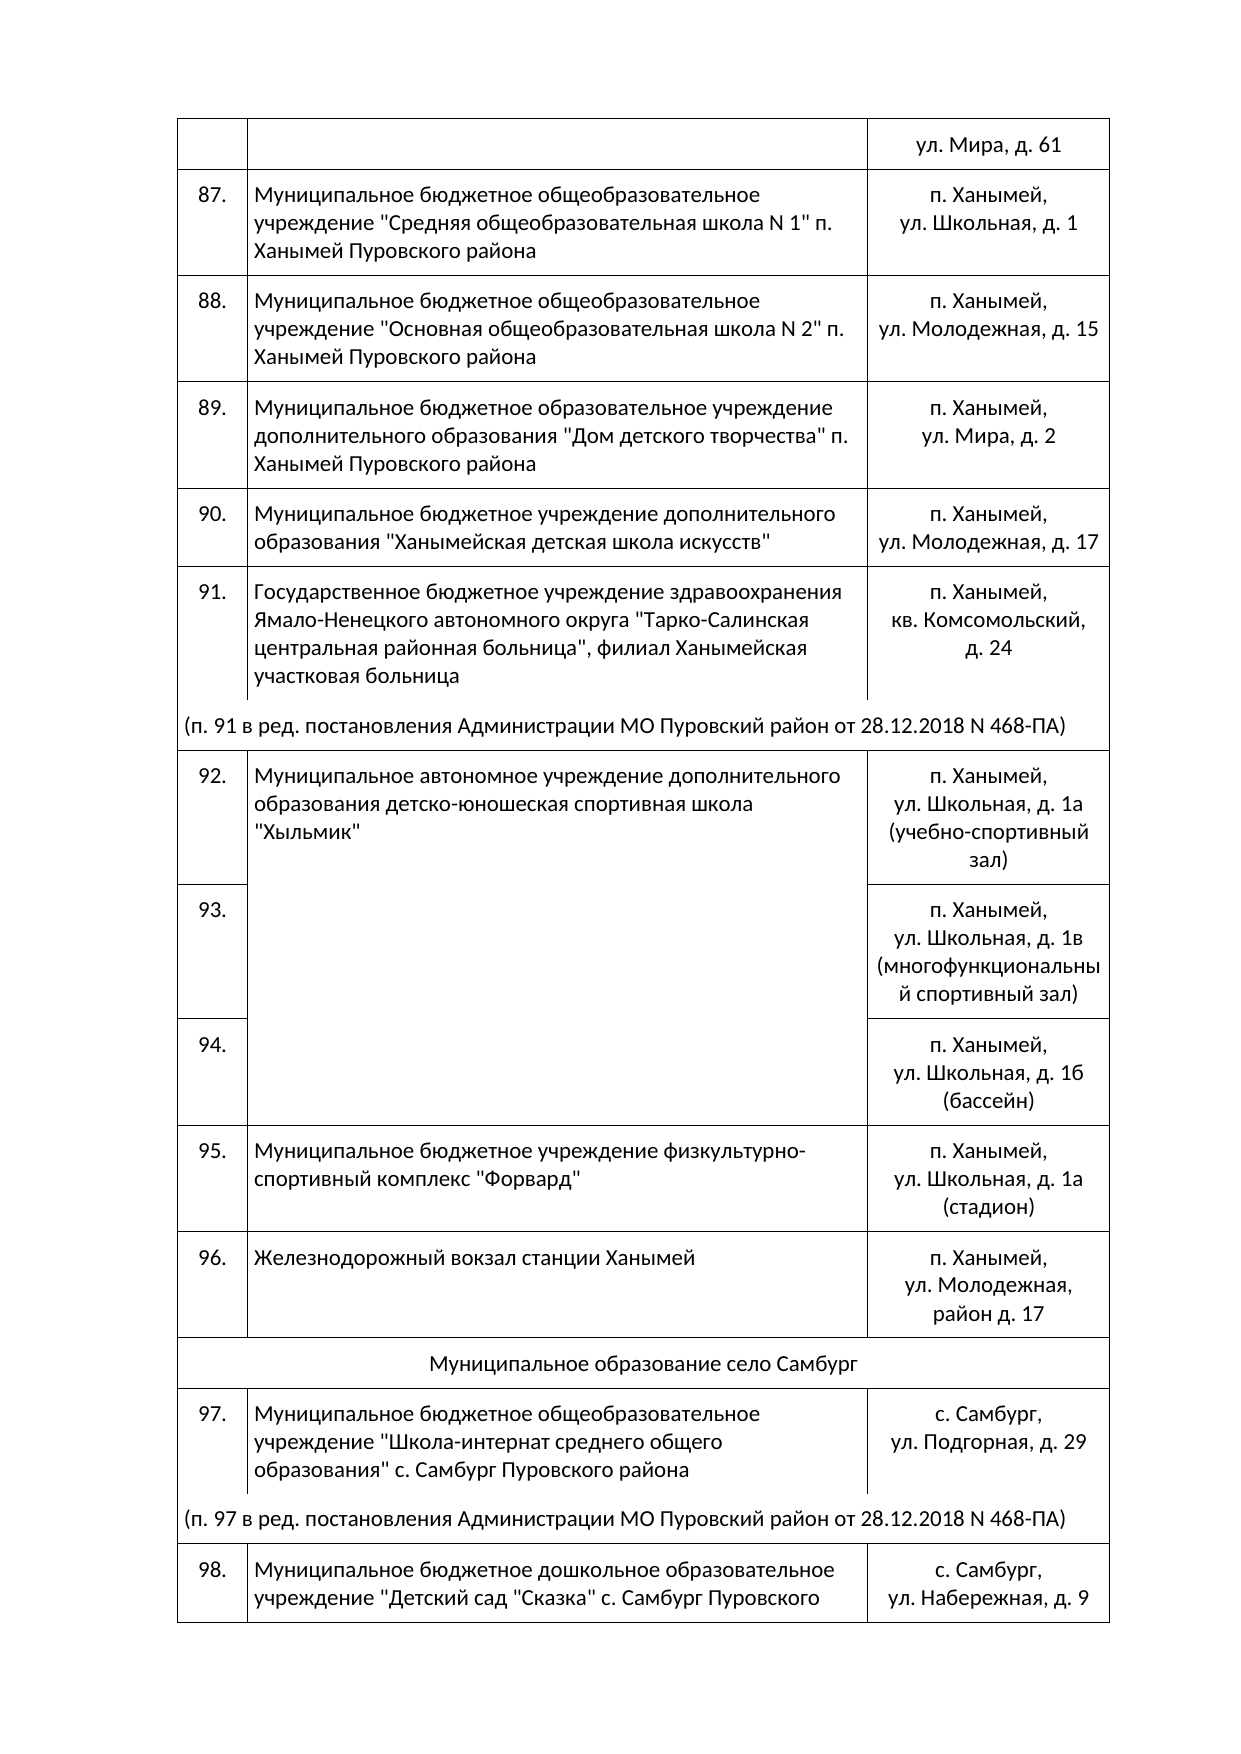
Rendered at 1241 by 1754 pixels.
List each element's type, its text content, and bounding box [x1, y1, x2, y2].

table_cell 94. [178, 1019, 247, 1124]
table_cell 87. [178, 170, 247, 275]
table_cell 96. [178, 1232, 247, 1337]
table_cell с. Самбург, ул. Подгорная, д. 29 [868, 1389, 1109, 1494]
table_cell 88. [178, 276, 247, 381]
table_cell Муниципальное образование село Самбург [178, 1338, 1109, 1388]
table_cell Муниципальное бюджетное дошкольное образовательное учреждение "Детский сад "Сказка" с. Самбург Пуровского [248, 1544, 867, 1622]
table_cell 91. [178, 567, 247, 700]
table_cell 89. [178, 382, 247, 487]
table_cell п. Ханымей, ул. Школьная, д. 1в (многофункциональный спортивный зал) [868, 885, 1109, 1018]
table_cell 95. [178, 1126, 247, 1231]
table_cell 90. [178, 489, 247, 566]
table_cell 98. [178, 1544, 247, 1622]
table_cell Муниципальное бюджетное образовательное учреждение дополнительного образования "Дом детского творчества" п. Ханымей Пуровского района [248, 382, 867, 487]
table_cell Муниципальное бюджетное учреждение дополнительного образования "Ханымейская детская школа искусств" [248, 489, 867, 566]
table_cell п. Ханымей, ул. Школьная, д. 1б (бассейн) [868, 1019, 1109, 1124]
table_cell ул. Мира, д. 61 [868, 119, 1109, 168]
table_cell п. Ханымей, ул. Мира, д. 2 [868, 382, 1109, 487]
table_cell Муниципальное бюджетное общеобразовательное учреждение "Основная общеобразовательная школа N 2" п. Ханымей Пуровского района [248, 276, 867, 381]
table_cell Муниципальное бюджетное учреждение физкультурно-спортивный комплекс "Форвард" [248, 1126, 867, 1231]
table_cell п. Ханымей, ул. Молодежная, район д. 17 [868, 1232, 1109, 1337]
table_cell Государственное бюджетное учреждение здравоохранения Ямало-Ненецкого автономного округа "Тарко-Салинская центральная районная больница", филиал Ханымейская участковая больница [248, 567, 867, 700]
table_cell (п. 97 в ред. постановления Администрации МО Пуровский район от 28.12.2018 N 468-ПА) [178, 1494, 1109, 1543]
table_cell Железнодорожный вокзал станции Ханымей [248, 1232, 867, 1337]
table_cell п. Ханымей, ул. Молодежная, д. 15 [868, 276, 1109, 381]
table_cell п. Ханымей, ул. Молодежная, д. 17 [868, 489, 1109, 566]
table_cell 97. [178, 1389, 247, 1494]
table_cell п. Ханымей, кв. Комсомольский, д. 24 [868, 567, 1109, 700]
table_cell п. Ханымей, ул. Школьная, д. 1 [868, 170, 1109, 275]
table_cell [178, 119, 247, 168]
table_cell с. Самбург, ул. Набережная, д. 9 [868, 1544, 1109, 1622]
table_cell [248, 119, 867, 168]
table_cell п. Ханымей, ул. Школьная, д. 1а (учебно-спортивный зал) [868, 751, 1109, 884]
table_cell Муниципальное бюджетное общеобразовательное учреждение "Средняя общеобразовательная школа N 1" п. Ханымей Пуровского района [248, 170, 867, 275]
table_cell Муниципальное автономное учреждение дополнительного образования детско-юношеская спортивная школа "Хыльмик" [248, 751, 867, 1124]
table_cell 93. [178, 885, 247, 1018]
table_cell Муниципальное бюджетное общеобразовательное учреждение "Школа-интернат среднего общего образования" с. Самбург Пуровского района [248, 1389, 867, 1494]
table_cell 92. [178, 751, 247, 884]
table_cell (п. 91 в ред. постановления Администрации МО Пуровский район от 28.12.2018 N 468-ПА) [178, 700, 1109, 749]
table_cell п. Ханымей, ул. Школьная, д. 1а (стадион) [868, 1126, 1109, 1231]
